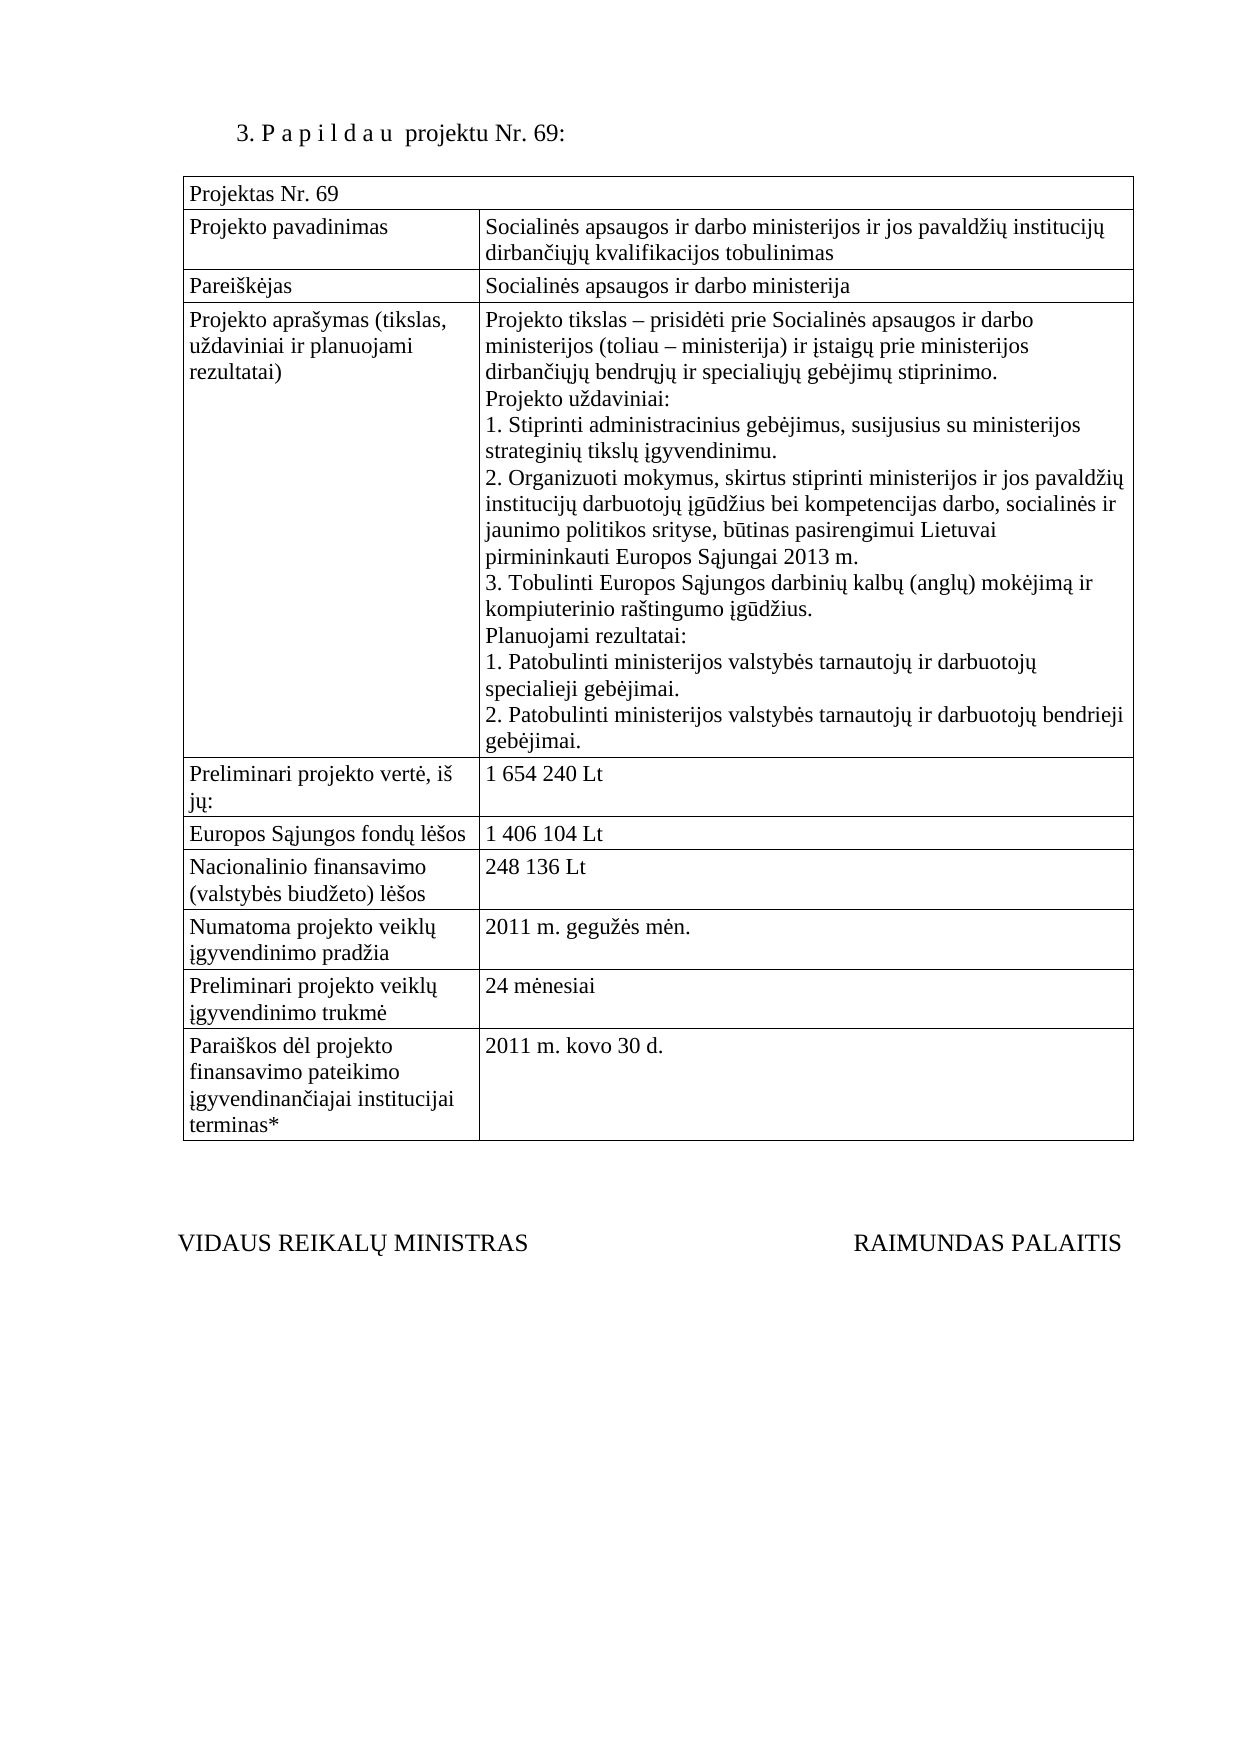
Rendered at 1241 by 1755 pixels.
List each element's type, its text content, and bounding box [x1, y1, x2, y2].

table_cell Socialinės apsaugos ir darbo ministerijos ir jos pavaldžių institucijų dirbančiųjų kvalifikacijos tobulinimas [480, 210, 1133, 268]
text Vidaus reikalų ministras Raimundas Palaitis [177, 1228, 1122, 1256]
table_cell Projekto aprašymas (tikslas, uždaviniai ir planuojami rezultatai) [184, 303, 479, 757]
table_cell 1 654 240 Lt [480, 758, 1133, 816]
table_cell Preliminari projekto veiklų įgyvendinimo trukmė [184, 970, 479, 1028]
table_cell Nacionalinio finansavimo (valstybės biudžeto) lėšos [184, 850, 479, 909]
table_cell Projekto tikslas – prisidėti prie Socialinės apsaugos ir darbo ministerijos (toliau – ministerija) ir įstaigų prie ministerijos dirbančiųjų bendrųjų ir specialiųjų gebėjimų stiprinimo. Projekto uždaviniai: 1. Stiprinti administracinius gebėjimus, susijusius su ministerijos strateginių tikslų įgyvendinimu. 2. Organizuoti mokymus, skirtus stiprinti ministerijos ir jos pavaldžių institucijų darbuotojų įgūdžius bei kompetencijas darbo, socialinės ir jaunimo politikos srityse, būtinas pasirengimui Lietuvai pirmininkauti Europos Sąjungai 2013 m. 3. Tobulinti Europos Sąjungos darbinių kalbų (anglų) mokėjimą ir kompiuterinio raštingumo įgūdžius. Planuojami rezultatai: 1. Patobulinti ministerijos valstybės tarnautojų ir darbuotojų specialieji gebėjimai. 2. Patobulinti ministerijos valstybės tarnautojų ir darbuotojų bendrieji gebėjimai. [480, 303, 1133, 757]
table_cell Europos Sąjungos fondų lėšos [184, 817, 479, 849]
table_cell 1 406 104 Lt [480, 817, 1133, 849]
table_cell Paraiškos dėl projekto finansavimo pateikimo įgyvendinančiajai institucijai terminas* [184, 1029, 479, 1140]
table_cell Numatoma projekto veiklų įgyvendinimo pradžia [184, 910, 479, 968]
table_cell 2011 m. kovo 30 d. [480, 1029, 1133, 1140]
table_cell Projekto pavadinimas [184, 210, 479, 268]
text 3. Papildau projektu Nr. 69: [177, 118, 1122, 147]
table_cell 248 136 Lt [480, 850, 1133, 909]
table_cell Socialinės apsaugos ir darbo ministerija [480, 270, 1133, 302]
table_header Projektas Nr. 69 [184, 177, 1133, 209]
table_cell 2011 m. gegužės mėn. [480, 910, 1133, 968]
table_cell Pareiškėjas [184, 270, 479, 302]
table_cell 24 mėnesiai [480, 970, 1133, 1028]
table_cell Preliminari projekto vertė, iš jų: [184, 758, 479, 816]
